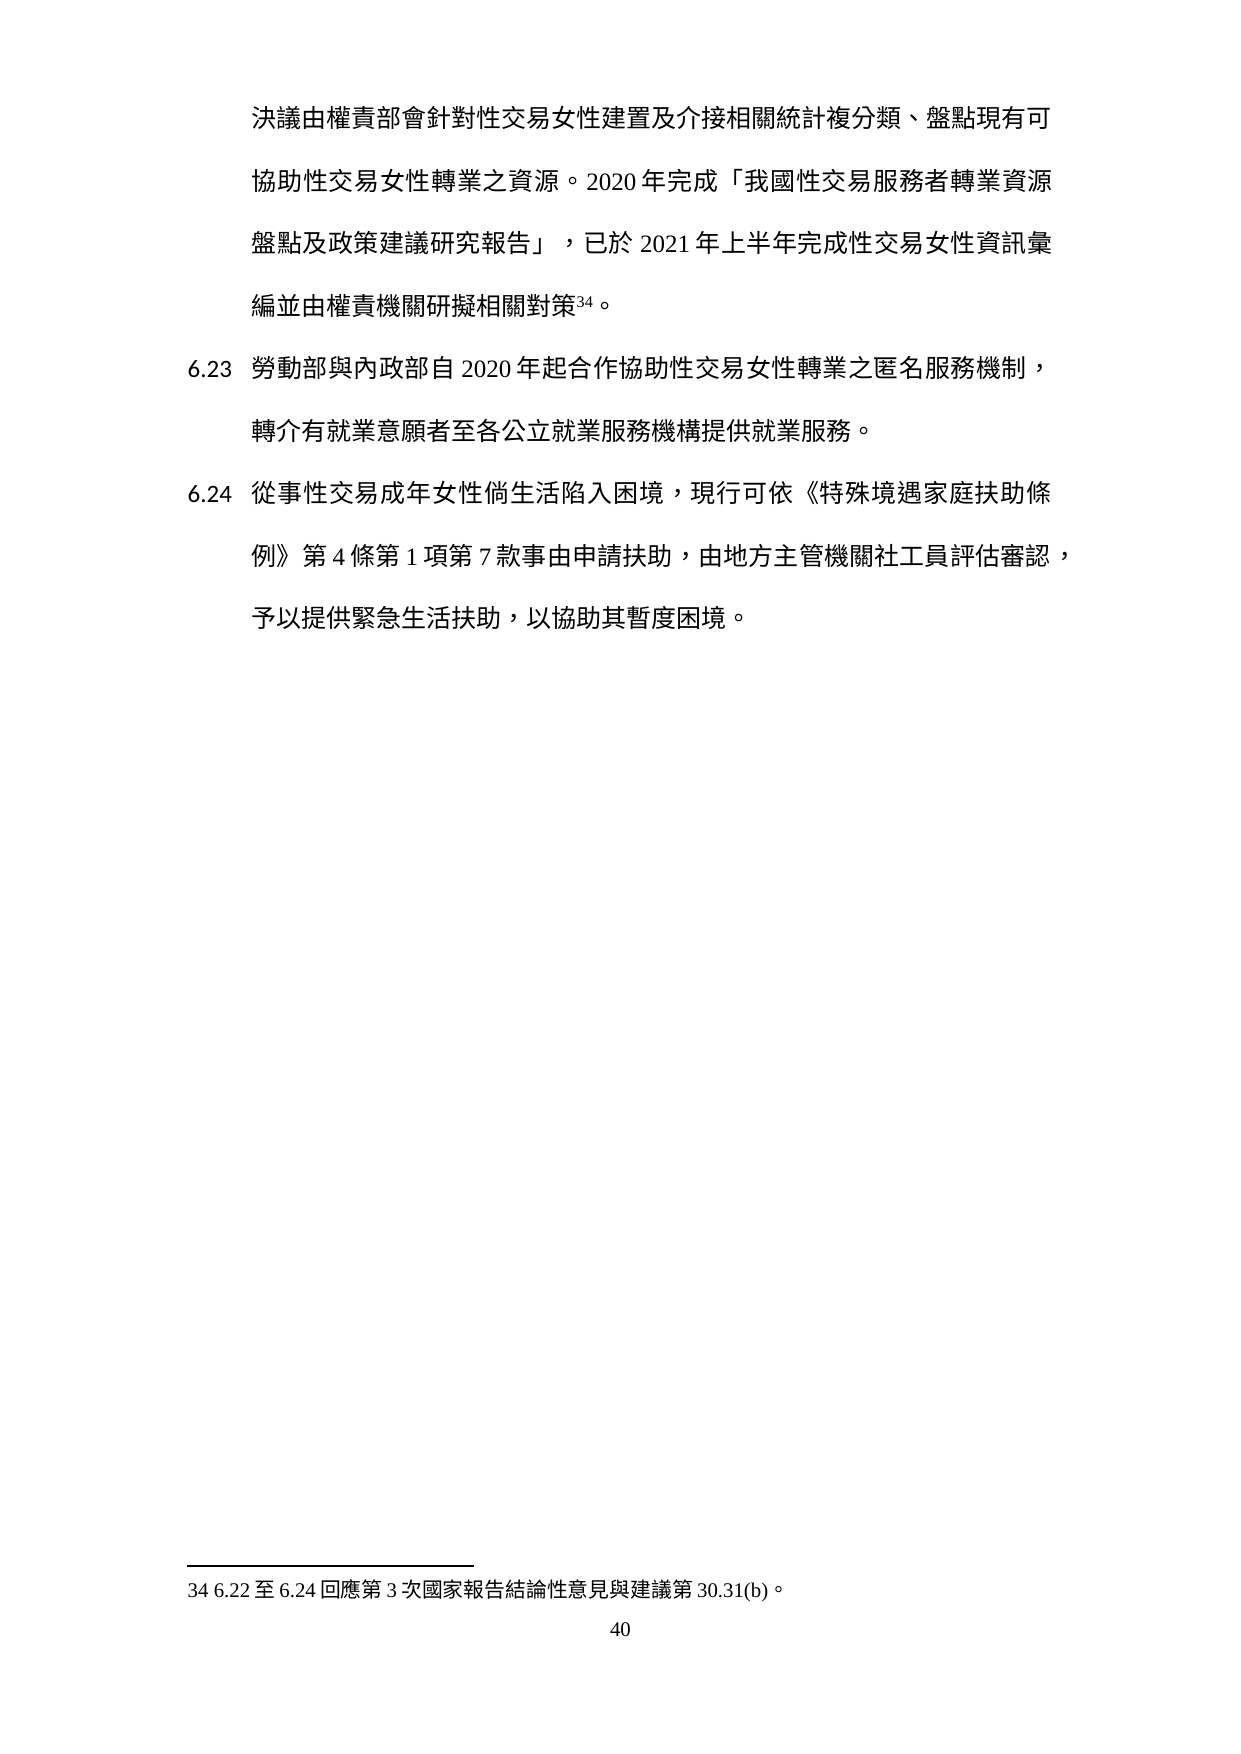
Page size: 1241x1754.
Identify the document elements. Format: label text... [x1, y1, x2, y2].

list 6.22至6.24回應第3次國家報告結論性意見與建議第30.31(b)。 [187, 1566, 1053, 1604]
list 決議由權責部會針對性交易女性建置及介接相關統計複分類、盤點現有可協助性交易女性轉業之資源。2020年完成「我國性交易服務者轉業資源盤點及政策建議研究報告」，已於2021年上半年完成性交易女性資訊彙編並由權責機關研擬相關對策。 [187, 75, 1053, 325]
list 勞動部與內政部自2020年起合作協助性交易女性轉業之匿名服務機制，轉介有就業意願者至各公立就業服務機構提供就業服務。 [187, 325, 1053, 450]
list 從事性交易成年女性倘生活陷入困境，現行可依《特殊境遇家庭扶助條例》第4條第1項第7款事由申請扶助，由地方主管機關社工員評估審認，予以提供緊急生活扶助，以協助其暫度困境。 [187, 450, 1053, 637]
